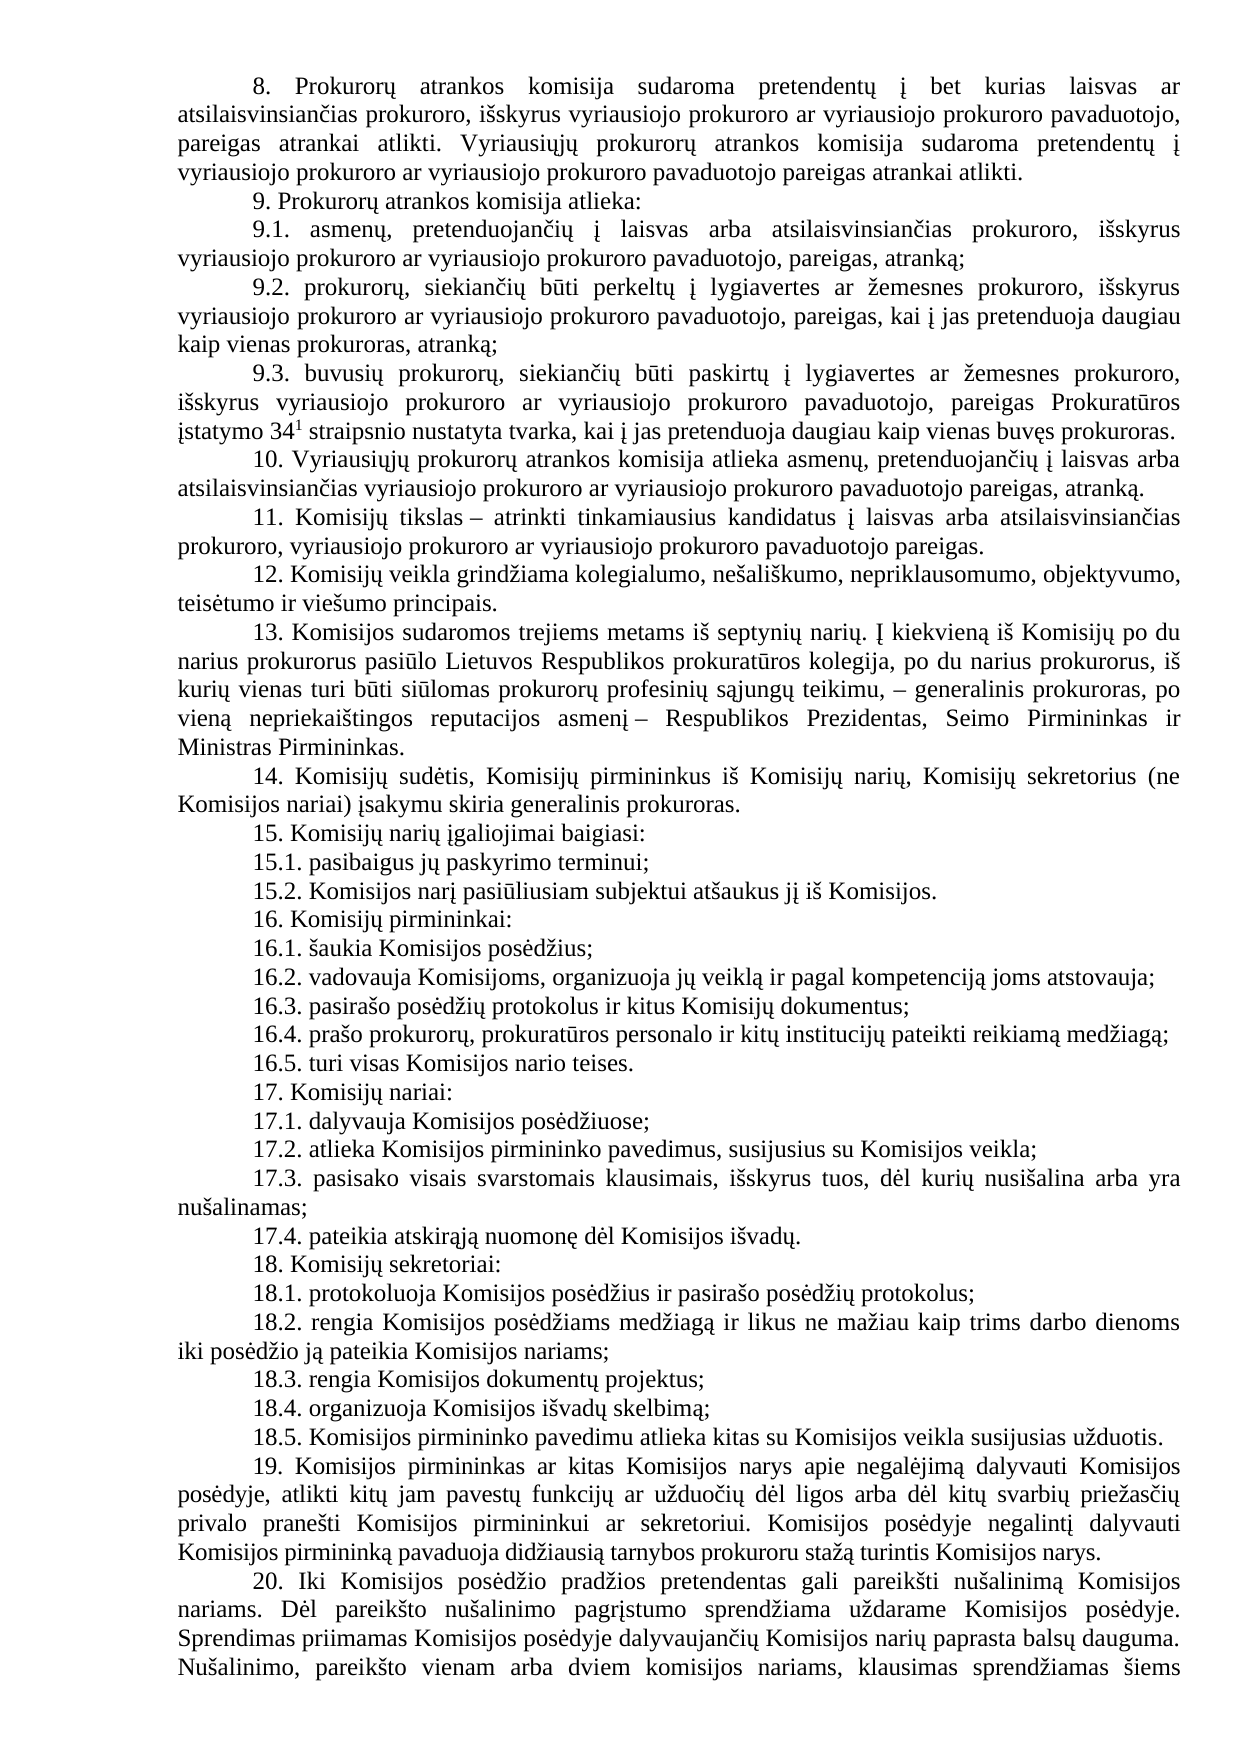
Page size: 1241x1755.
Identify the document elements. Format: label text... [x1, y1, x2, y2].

text 14. Komisijų sudėtis, Komisijų pirmininkus iš Komisijų narių, Komisijų sekretorius (ne Komisijos nariai) įsakymu skiria generalinis prokuroras. [177, 761, 1181, 818]
text 16.3. pasirašo posėdžių protokolus ir kitus Komisijų dokumentus; [177, 991, 1181, 1019]
text 16.2. vadovauja Komisijoms, organizuoja jų veiklą ir pagal kompetenciją joms atstovauja; [177, 962, 1181, 991]
text 8. Prokurorų atrankos komisija sudaroma pretendentų į bet kurias laisvas ar atsilaisvinsiančias prokuroro, išskyrus vyriausiojo prokuroro ar vyriausiojo prokuroro pavaduotojo, pareigas atrankai atlikti. Vyriausiųjų prokurorų atrankos komisija sudaroma pretendentų į vyriausiojo prokuroro ar vyriausiojo prokuroro pavaduotojo pareigas atrankai atlikti. [177, 71, 1181, 186]
text 16.4. prašo prokurorų, prokuratūros personalo ir kitų institucijų pateikti reikiamą medžiagą; [177, 1019, 1181, 1048]
text 16.1. šaukia Komisijos posėdžius; [177, 933, 1181, 962]
text 15. Komisijų narių įgaliojimai baigiasi: [177, 818, 1181, 847]
text 17.4. pateikia atskirąją nuomonę dėl Komisijos išvadų. [177, 1221, 1181, 1249]
text 18. Komisijų sekretoriai: [177, 1249, 1181, 1278]
text 9.1. asmenų, pretenduojančių į laisvas arba atsilaisvinsiančias prokuroro, išskyrus vyriausiojo prokuroro ar vyriausiojo prokuroro pavaduotojo, pareigas, atranką; [177, 214, 1181, 272]
text 9. Prokurorų atrankos komisija atlieka: [177, 186, 1181, 214]
text 9.2. prokurorų, siekiančių būti perkeltų į lygiavertes ar žemesnes prokuroro, išskyrus vyriausiojo prokuroro ar vyriausiojo prokuroro pavaduotojo, pareigas, kai į jas pretenduoja daugiau kaip vienas prokuroras, atranką; [177, 272, 1181, 358]
text 15.2. Komisijos narį pasiūliusiam subjektui atšaukus jį iš Komisijos. [177, 876, 1181, 904]
text 17. Komisijų nariai: [177, 1077, 1181, 1106]
text 19. Komisijos pirmininkas ar kitas Komisijos narys apie negalėjimą dalyvauti Komisijos posėdyje, atlikti kitų jam pavestų funkcijų ar užduočių dėl ligos arba dėl kitų svarbių priežasčių privalo pranešti Komisijos pirmininkui ar sekretoriui. Komisijos posėdyje negalintį dalyvauti Komisijos pirmininką pavaduoja didžiausią tarnybos prokuroru stažą turintis Komisijos narys. [177, 1451, 1181, 1566]
text 17.3. pasisako visais svarstomais klausimais, išskyrus tuos, dėl kurių nusišalina arba yra nušalinamas; [177, 1163, 1181, 1221]
text 13. Komisijos sudaromos trejiems metams iš septynių narių. Į kiekvieną iš Komisijų po du narius prokurorus pasiūlo Lietuvos Respublikos prokuratūros kolegija, po du narius prokurorus, iš kurių vienas turi būti siūlomas prokurorų profesinių sąjungų teikimu, – generalinis prokuroras, po vieną nepriekaištingos reputacijos asmenį – Respublikos Prezidentas, Seimo Pirmininkas ir Ministras Pirmininkas. [177, 617, 1181, 761]
text 16. Komisijų pirmininkai: [177, 904, 1181, 933]
text 18.5. Komisijos pirmininko pavedimu atlieka kitas su Komisijos veikla susijusias užduotis. [177, 1422, 1181, 1451]
text 18.1. protokoluoja Komisijos posėdžius ir pasirašo posėdžių protokolus; [177, 1278, 1181, 1307]
text 11. Komisijų tikslas – atrinkti tinkamiausius kandidatus į laisvas arba atsilaisvinsiančias prokuroro, vyriausiojo prokuroro ar vyriausiojo prokuroro pavaduotojo pareigas. [177, 502, 1181, 559]
text 10. Vyriausiųjų prokurorų atrankos komisija atlieka asmenų, pretenduojančių į laisvas arba atsilaisvinsiančias vyriausiojo prokuroro ar vyriausiojo prokuroro pavaduotojo pareigas, atranką. [177, 444, 1181, 502]
text 18.2. rengia Komisijos posėdžiams medžiagą ir likus ne mažiau kaip trims darbo dienoms iki posėdžio ją pateikia Komisijos nariams; [177, 1307, 1181, 1364]
text 9.3. buvusių prokurorų, siekiančių būti paskirtų į lygiavertes ar žemesnes prokuroro, išskyrus vyriausiojo prokuroro ar vyriausiojo prokuroro pavaduotojo, pareigas Prokuratūros įstatymo 341 straipsnio nustatyta tvarka, kai į jas pretenduoja daugiau kaip vienas buvęs prokuroras. [177, 358, 1181, 444]
text 12. Komisijų veikla grindžiama kolegialumo, nešališkumo, nepriklausomumo, objektyvumo, teisėtumo ir viešumo principais. [177, 559, 1181, 617]
text 18.4. organizuoja Komisijos išvadų skelbimą; [177, 1393, 1181, 1422]
text 18.3. rengia Komisijos dokumentų projektus; [177, 1364, 1181, 1393]
text 16.5. turi visas Komisijos nario teises. [177, 1048, 1181, 1077]
text 20. Iki Komisijos posėdžio pradžios pretendentas gali pareikšti nušalinimą Komisijos nariams. Dėl pareikšto nušalinimo pagrįstumo sprendžiama uždarame Komisijos posėdyje. Sprendimas priimamas Komisijos posėdyje dalyvaujančių Komisijos narių paprasta balsų dauguma. Nušalinimo, pareikšto vienam arba dviem komisijos nariams, klausimas sprendžiamas šiems [177, 1566, 1181, 1681]
text 17.2. atlieka Komisijos pirmininko pavedimus, susijusius su Komisijos veikla; [177, 1134, 1181, 1163]
text 17.1. dalyvauja Komisijos posėdžiuose; [177, 1106, 1181, 1134]
text 15.1. pasibaigus jų paskyrimo terminui; [177, 847, 1181, 876]
